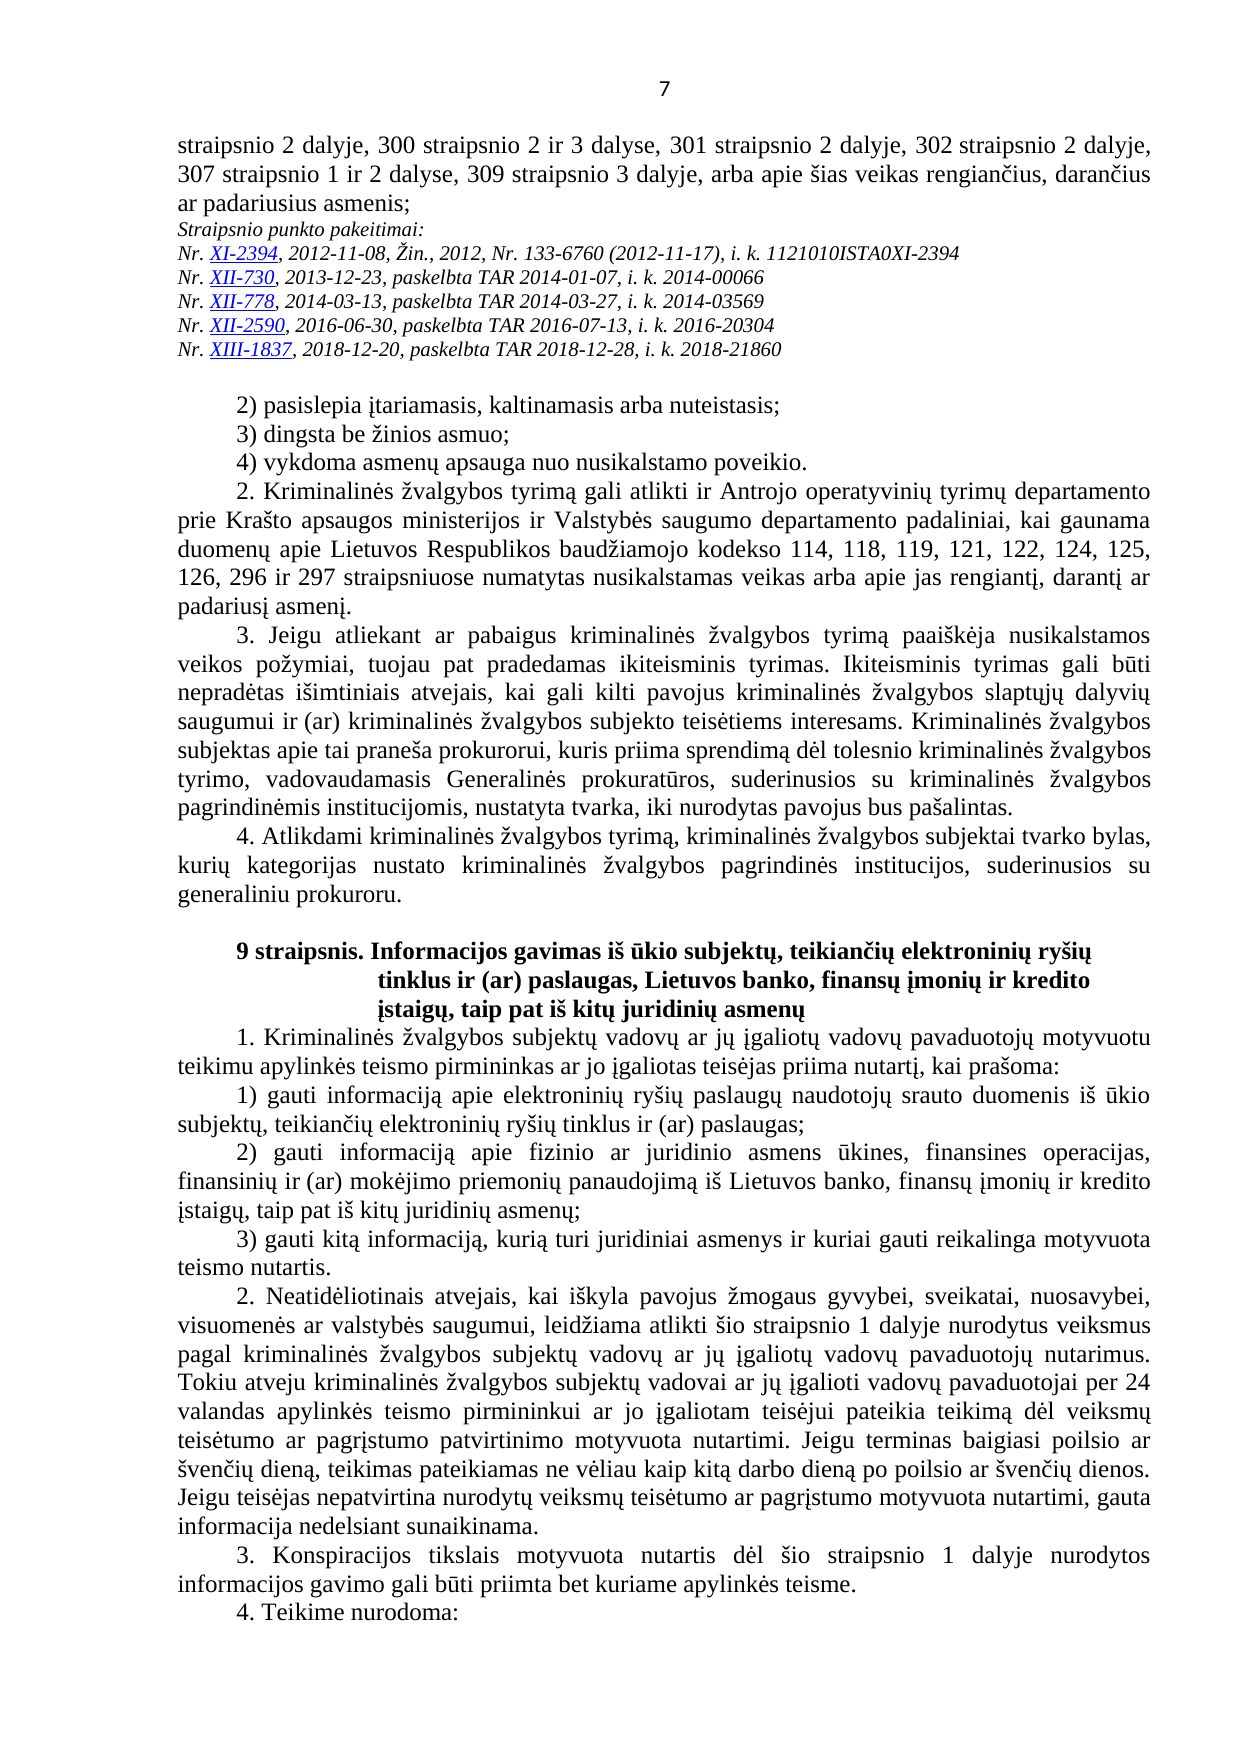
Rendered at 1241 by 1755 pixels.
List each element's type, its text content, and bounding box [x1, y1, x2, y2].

text 3. Jeigu atliekant ar pabaigus kriminalinės žvalgybos tyrimą paaiškėja nusikalstamos veikos požymiai, tuojau pat pradedamas ikiteisminis tyrimas. Ikiteisminis tyrimas gali būti nepradėtas išimtiniais atvejais, kai gali kilti pavojus kriminalinės žvalgybos slaptųjų dalyvių saugumui ir (ar) kriminalinės žvalgybos subjekto teisėtiems interesams. Kriminalinės žvalgybos subjektas apie tai praneša prokurorui, kuris priima sprendimą dėl tolesnio kriminalinės žvalgybos tyrimo, vadovaudamasis Generalinės prokuratūros, suderinusios su kriminalinės žvalgybos pagrindinėmis institucijomis, nustatyta tvarka, iki nurodytas pavojus bus pašalintas. [177, 620, 1152, 821]
text 1) gauti informaciją apie elektroninių ryšių paslaugų naudotojų srauto duomenis iš ūkio subjektų, teikiančių elektroninių ryšių tinklus ir (ar) paslaugas; [177, 1080, 1152, 1137]
text Nr. XI-2394, 2012-11-08, Žin., 2012, Nr. 133-6760 (2012-11-17), i. k. 1121010ISTA0XI-2394 [177, 241, 1152, 265]
text 4. Atlikdami kriminalinės žvalgybos tyrimą, kriminalinės žvalgybos subjektai tvarko bylas, kurių kategorijas nustato kriminalinės žvalgybos pagrindinės institucijos, suderinusios su generaliniu prokuroru. [177, 821, 1152, 907]
text Nr. XII-2590, 2016-06-30, paskelbta TAR 2016-07-13, i. k. 2016-20304 [177, 313, 1152, 337]
text 2) pasislepia įtariamasis, kaltinamasis arba nuteistasis; [177, 390, 1152, 419]
text 2. Kriminalinės žvalgybos tyrimą gali atlikti ir Antrojo operatyvinių tyrimų departamento prie Krašto apsaugos ministerijos ir Valstybės saugumo departamento padaliniai, kai gaunama duomenų apie Lietuvos Respublikos baudžiamojo kodekso 114, 118, 119, 121, 122, 124, 125, 126, 296 ir 297 straipsniuose numatytas nusikalstamas veikas arba apie jas rengiantį, darantį ar padariusį asmenį. [177, 476, 1152, 620]
text Nr. XII-778, 2014-03-13, paskelbta TAR 2014-03-27, i. k. 2014-03569 [177, 289, 1152, 313]
text Straipsnio punkto pakeitimai: [177, 217, 1152, 241]
text Nr. XIII-1837, 2018-12-20, paskelbta TAR 2018-12-28, i. k. 2018-21860 [177, 337, 1152, 361]
text 4. Teikime nurodoma: [177, 1597, 1152, 1626]
text 3. Konspiracijos tikslais motyvuota nutartis dėl šio straipsnio 1 dalyje nurodytos informacijos gavimo gali būti priimta bet kuriame apylinkės teisme. [177, 1540, 1152, 1597]
text 9 straipsnis. Informacijos gavimas iš ūkio subjektų, teikiančių elektroninių ryšių tinklus ir (ar) paslaugas, Lietuvos banko, finansų įmonių ir kredito įstaigų, taip pat iš kitų juridinių asmenų [236, 936, 1152, 1022]
text Nr. XII-730, 2013-12-23, paskelbta TAR 2014-01-07, i. k. 2014-00066 [177, 265, 1152, 289]
text 2. Neatidėliotinais atvejais, kai iškyla pavojus žmogaus gyvybei, sveikatai, nuosavybei, visuomenės ar valstybės saugumui, leidžiama atlikti šio straipsnio 1 dalyje nurodytus veiksmus pagal kriminalinės žvalgybos subjektų vadovų ar jų įgaliotų vadovų pavaduotojų nutarimus. Tokiu atveju kriminalinės žvalgybos subjektų vadovai ar jų įgalioti vadovų pavaduotojai per 24 valandas apylinkės teismo pirmininkui ar jo įgaliotam teisėjui pateikia teikimą dėl veiksmų teisėtumo ar pagrįstumo patvirtinimo motyvuota nutartimi. Jeigu terminas baigiasi poilsio ar švenčių dieną, teikimas pateikiamas ne vėliau kaip kitą darbo dieną po poilsio ar švenčių dienos. Jeigu teisėjas nepatvirtina nurodytų veiksmų teisėtumo ar pagrįstumo motyvuota nutartimi, gauta informacija nedelsiant sunaikinama. [177, 1281, 1152, 1540]
text straipsnio 2 dalyje, 300 straipsnio 2 ir 3 dalyse, 301 straipsnio 2 dalyje, 302 straipsnio 2 dalyje, 307 straipsnio 1 ir 2 dalyse, 309 straipsnio 3 dalyje, arba apie šias veikas rengiančius, darančius ar padariusius asmenis; [177, 131, 1152, 217]
text 2) gauti informaciją apie fizinio ar juridinio asmens ūkines, finansines operacijas, finansinių ir (ar) mokėjimo priemonių panaudojimą iš Lietuvos banko, finansų įmonių ir kredito įstaigų, taip pat iš kitų juridinių asmenų; [177, 1137, 1152, 1224]
text 3) dingsta be žinios asmuo; [177, 419, 1152, 447]
text 1. Kriminalinės žvalgybos subjektų vadovų ar jų įgaliotų vadovų pavaduotojų motyvuotu teikimu apylinkės teismo pirmininkas ar jo įgaliotas teisėjas priima nutartį, kai prašoma: [177, 1022, 1152, 1080]
text 3) gauti kitą informaciją, kurią turi juridiniai asmenys ir kuriai gauti reikalinga motyvuota teismo nutartis. [177, 1224, 1152, 1281]
text 4) vykdoma asmenų apsauga nuo nusikalstamo poveikio. [177, 447, 1152, 476]
